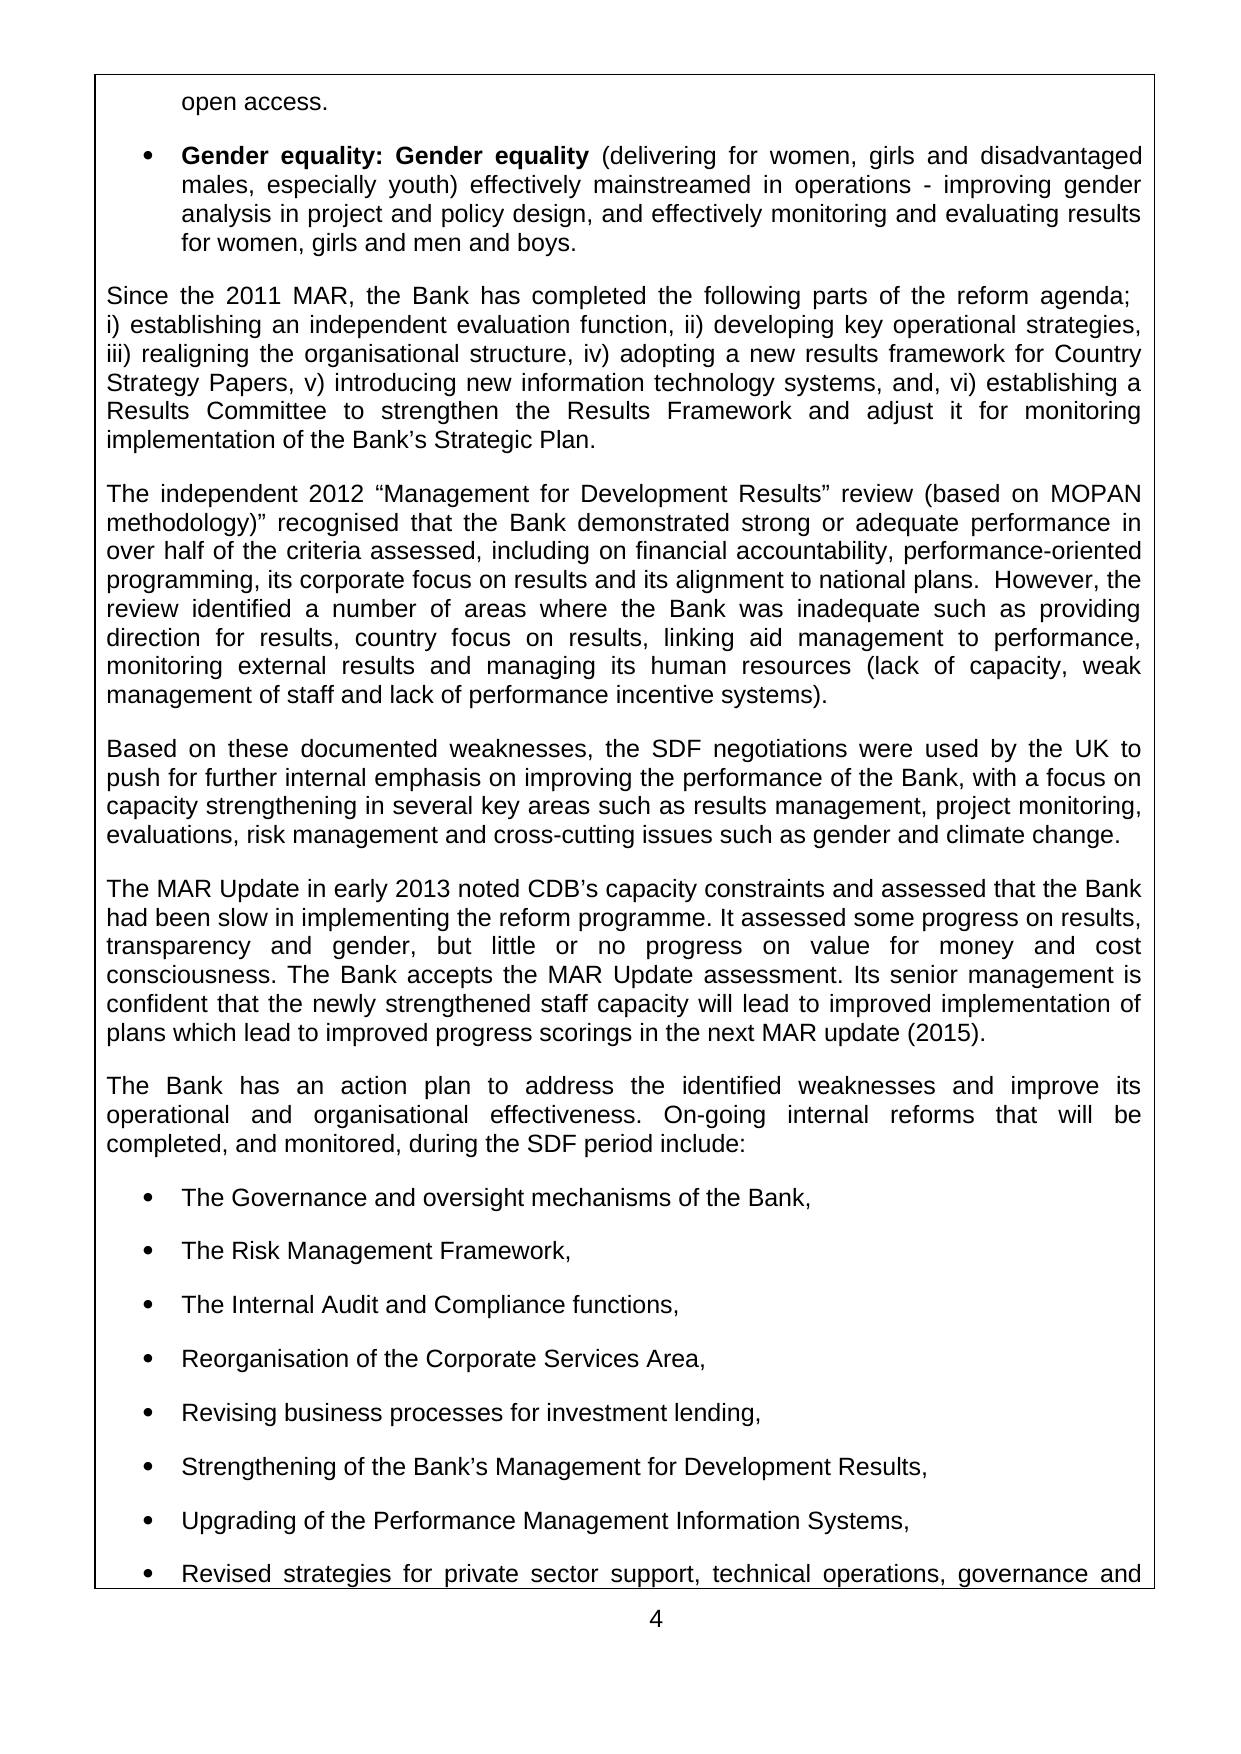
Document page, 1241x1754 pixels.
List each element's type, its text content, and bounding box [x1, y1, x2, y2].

table_cell We expect SDF 8 to deliver both direct development results in the Caribbean region and reforms to the way the SDF is run. This will enable the Bank to make a tangible contribution towards the Millennium Development Goals (MDGs) over the next four years, and strengthen its effectiveness and systems so as to improve performance beyond SDF 8. Results and Development Impact: The Bank has outlined the expected outputs and results offer for SDF 8, which will have an overall budget of US$ 348 million, compared to the SDF 7 which has a budget of $US 390 million. In our theory of change for this Business Case (which is elaborated further in section B) these outputs and results are the Bank’s contribution to the broader regional development outcomes (MDGs and other development outcomes). The Bank’s expected results include the following targets for 2013-2016 (further details provided in the Strategic Case below and the attached SDF Logframe): Education: 237,000 students benefitting from improved physical classroom conditions, enhanced teacher competence and access to student loan financing, Social and economic infrastructure: 569,000 beneficiaries of road improvements and 1,962 km of roads built or upgraded, over 20,000 households with access to sanitation and water supply through 89 km of water supply lines installed or upgraded, Agriculture and rural development: 4,800 hectares of land irrigated or improved through drainage, flood and irrigation works and over 5,300 stakeholders trained in improved production technology, Environmental sustainability, disaster risk management and climate change: 25 projects contributing to climate change and disaster risk management through adaptation, mitigation and improved community resilience. Reforms and Improvements to Organisational Effectiveness: The Bank’s own internal reform agenda is an important part of the efforts to increase development effectiveness by strengthening their policies, strategies, business processes and programmes. The reform agenda has four major areas: enhancing corporate governance and oversight, improving policies, strategies and guidelines, aligning organisational structures and processes and mainstreaming management for development results. The 2011 DFID Multilateral Aid Review (MAR) concluded that the CDB contributed significantly to UK objectives in the Caribbean and had excellent relationships with its borrowing members. It assessed that the Bank managed its financial resources well. It noted that the Bank had recently implemented changes including a major review of staff skills and structures, and the introduction of a new strategy and results framework. The MAR assessed that these reforms needed to be deepened and strengthened and that the lack of staff with the right capacity and skills was a challenge for the Bank’s effectiveness and a key obstacle for some reforms to move forward sufficiently. The UK priorities for internal CDB reforms, based on the MAR recommendations, are: Accountability for results - with a clear focus on delivering results and evaluating the impact of country strategies and projects: Strengthening performance in planning/designing for, measuring, delivering and communicating concrete results on the ground. This requires clearer institutional priorities, strategies and results frameworks with disaggregation including by groups of countries (overseas territories, small island states etc) and gender. Delivery of efficiency savings and Value for Money: Focusing on value for money in bank administration. Supporting partners to seek value for money in policy and programme choices, and to strive to reduce administration costs with explicit cost effectiveness measures. Transparency and accountability: Provision of easy public access to policies and project information to support accountability. Introduction of disclosure policy based on open access. Gender equality: Gender equality (delivering for women, girls and disadvantaged males, especially youth) effectively mainstreamed in operations - improving gender analysis in project and policy design, and effectively monitoring and evaluating results for women, girls and men and boys. Since the 2011 MAR, the Bank has completed the following parts of the reform agenda; i) establishing an independent evaluation function, ii) developing key operational strategies, iii) realigning the organisational structure, iv) adopting a new results framework for Country Strategy Papers, v) introducing new information technology systems, and, vi) establishing a Results Committee to strengthen the Results Framework and adjust it for monitoring implementation of the Bank’s Strategic Plan. The independent 2012 “Management for Development Results” review (based on MOPAN methodology)” recognised that the Bank demonstrated strong or adequate performance in over half of the criteria assessed, including on financial accountability, performance-oriented programming, its corporate focus on results and its alignment to national plans. However, the review identified a number of areas where the Bank was inadequate such as providing direction for results, country focus on results, linking aid management to performance, monitoring external results and managing its human resources (lack of capacity, weak management of staff and lack of performance incentive systems). Based on these documented weaknesses, the SDF negotiations were used by the UK to push for further internal emphasis on improving the performance of the Bank, with a focus on capacity strengthening in several key areas such as results management, project monitoring, evaluations, risk management and cross-cutting issues such as gender and climate change. The MAR Update in early 2013 noted CDB’s capacity constraints and assessed that the Bank had been slow in implementing the reform programme. It assessed some progress on results, transparency and gender, but little or no progress on value for money and cost consciousness. The Bank accepts the MAR Update assessment. Its senior management is confident that the newly strengthened staff capacity will lead to improved implementation of plans which lead to improved progress scorings in the next MAR update (2015). The Bank has an action plan to address the identified weaknesses and improve its operational and organisational effectiveness. On-going internal reforms that will be completed, and monitored, during the SDF period include: The Governance and oversight mechanisms of the Bank, The Risk Management Framework, The Internal Audit and Compliance functions, Reorganisation of the Corporate Services Area, Revising business processes for investment lending, Strengthening of the Bank’s Management for Development Results, Upgrading of the Performance Management Information Systems, Revised strategies for private sector support, technical operations, governance and institutional development and environmental and social risks, and a review of policy-based lending and its relationship to the operational programme. We will closely monitor the Bank’s progress in these areas as well as on the development results of the SDF projects through DFID’s participation at the Board of Directors, the various committee reports and not least the annual Development Effectiveness Report. There will also be a Mid-Term Review of the SDF in late 2014, which will include a “Management of Development Results”, MOPAN-based update review on its organisational effectiveness. The review will constitute the basis for the UK’s decision on the £6 million performance related set aside (£6 million out of a total £36 million pledged for 2013-2016). [96, 75, 1154, 1588]
